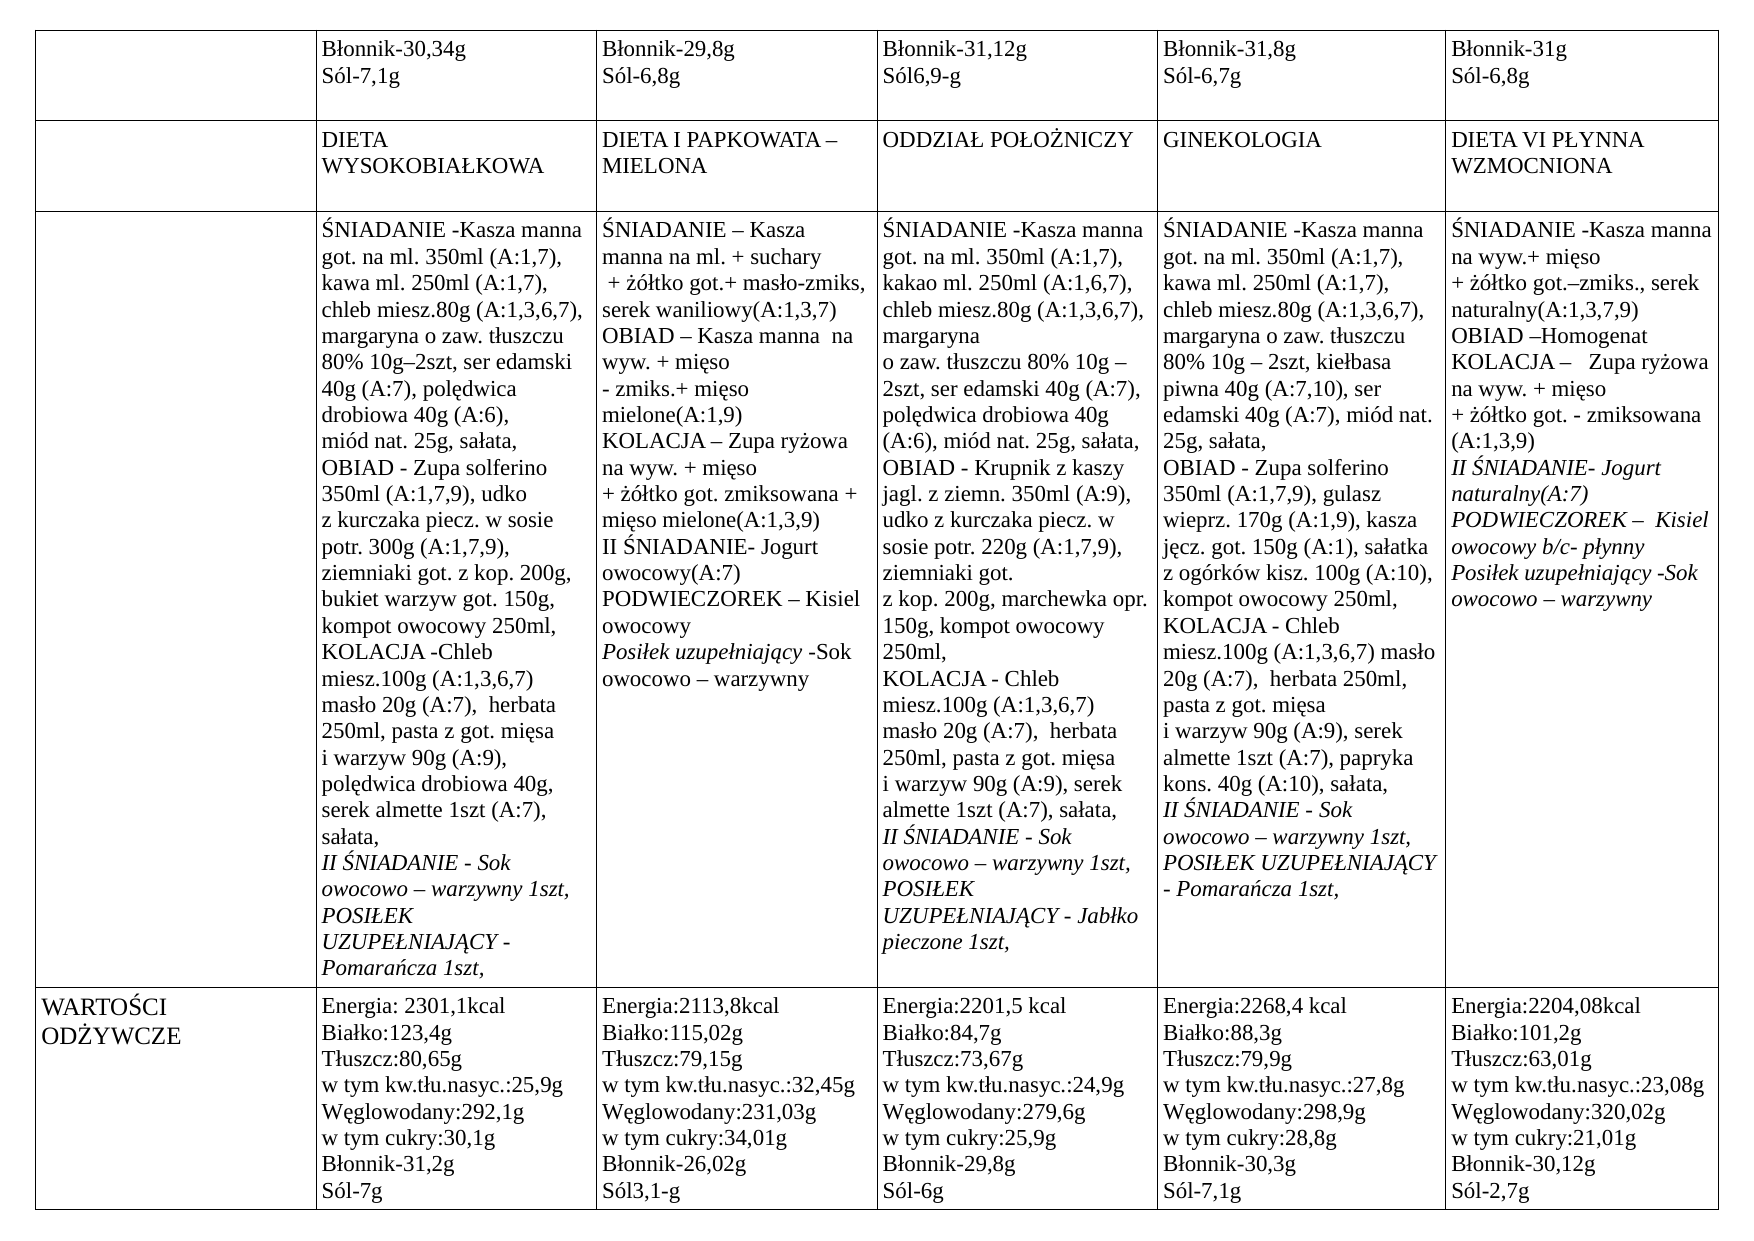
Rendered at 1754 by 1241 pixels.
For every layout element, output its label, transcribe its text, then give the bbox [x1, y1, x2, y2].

table_cell Energia: 2301,1kcal Białko:123,4g Tłuszcz:80,65g w tym kw.tłu.nasyc.:25,9g Węglowodany:292,1g w tym cukry:30,1g Błonnik-31,2g Sól-7g [317, 988, 596, 1209]
table_cell DIETA WYSOKOBIAŁKOWA [317, 121, 596, 211]
table_cell ŚNIADANIE -Kasza manna got. na ml. 350ml (A:1,7), kakao ml. 250ml (A:1,6,7), chleb miesz.80g (A:1,3,6,7), margaryna o zaw. tłuszczu 80% 10g – 2szt, ser edamski 40g (A:7), polędwica drobiowa 40g (A:6), miód nat. 25g, sałata, OBIAD - Krupnik z kaszy jagl. z ziemn. 350ml (A:9), udko z kurczaka piecz. w sosie potr. 220g (A:1,7,9), ziemniaki got. z kop. 200g, marchewka opr. 150g, kompot owocowy 250ml, KOLACJA - Chleb miesz.100g (A:1,3,6,7) masło 20g (A:7), herbata 250ml, pasta z got. mięsa i warzyw 90g (A:9), serek almette 1szt (A:7), sałata, II ŚNIADANIE - Sok owocowo – warzywny 1szt, POSIŁEK UZUPEŁNIAJĄCY - Jabłko pieczone 1szt, [878, 212, 1157, 987]
table_cell [36, 212, 316, 987]
table_cell DIETA VI PŁYNNA WZMOCNIONA [1446, 121, 1718, 211]
table_cell WARTOŚCI ODŻYWCZE [36, 988, 316, 1209]
table_cell ŚNIADANIE -Kasza manna got. na ml. 350ml (A:1,7), kawa ml. 250ml (A:1,7), chleb miesz.80g (A:1,3,6,7), margaryna o zaw. tłuszczu 80% 10g – 2szt, kiełbasa piwna 40g (A:7,10), ser edamski 40g (A:7), miód nat. 25g, sałata, OBIAD - Zupa solferino 350ml (A:1,7,9), gulasz wieprz. 170g (A:1,9), kasza jęcz. got. 150g (A:1), sałatka z ogórków kisz. 100g (A:10), kompot owocowy 250ml, KOLACJA - Chleb miesz.100g (A:1,3,6,7) masło 20g (A:7), herbata 250ml, pasta z got. mięsa i warzyw 90g (A:9), serek almette 1szt (A:7), papryka kons. 40g (A:10), sałata, II ŚNIADANIE - Sok owocowo – warzywny 1szt, POSIŁEK UZUPEŁNIAJĄCY - Pomarańcza 1szt, [1158, 212, 1445, 987]
table_cell GINEKOLOGIA [1158, 121, 1445, 211]
table_cell ŚNIADANIE -Kasza manna na wyw.+ mięso + żółtko got.–zmiks., serek naturalny(A:1,3,7,9) OBIAD –Homogenat KOLACJA – Zupa ryżowa na wyw. + mięso + żółtko got. - zmiksowana (A:1,3,9) II ŚNIADANIE- Jogurt naturalny(A:7) PODWIECZOREK – Kisiel owocowy b/c- płynny Posiłek uzupełniający -Sok owocowo – warzywny [1446, 212, 1718, 987]
table_cell Błonnik-31,8g Sól-6,7g [1158, 31, 1445, 120]
table_cell Błonnik-31,12g Sól6,9-g [878, 31, 1157, 120]
table_cell ODDZIAŁ POŁOŻNICZY [878, 121, 1157, 211]
table_cell Błonnik-31g Sól-6,8g [1446, 31, 1718, 120]
table_cell Energia:2204,08kcal Białko:101,2g Tłuszcz:63,01g w tym kw.tłu.nasyc.:23,08g Węglowodany:320,02g w tym cukry:21,01g Błonnik-30,12g Sól-2,7g [1446, 988, 1718, 1209]
table_cell Energia:2113,8kcal Białko:115,02g Tłuszcz:79,15g w tym kw.tłu.nasyc.:32,45g Węglowodany:231,03g w tym cukry:34,01g Błonnik-26,02g Sól3,1-g [597, 988, 877, 1209]
table_cell ŚNIADANIE -Kasza manna got. na ml. 350ml (A:1,7), kawa ml. 250ml (A:1,7), chleb miesz.80g (A:1,3,6,7), margaryna o zaw. tłuszczu 80% 10g–2szt, ser edamski 40g (A:7), polędwica drobiowa 40g (A:6), miód nat. 25g, sałata, OBIAD - Zupa solferino 350ml (A:1,7,9), udko z kurczaka piecz. w sosie potr. 300g (A:1,7,9), ziemniaki got. z kop. 200g, bukiet warzyw got. 150g, kompot owocowy 250ml, KOLACJA -Chleb miesz.100g (A:1,3,6,7) masło 20g (A:7), herbata 250ml, pasta z got. mięsa i warzyw 90g (A:9), polędwica drobiowa 40g, serek almette 1szt (A:7), sałata, II ŚNIADANIE - Sok owocowo – warzywny 1szt, POSIŁEK UZUPEŁNIAJĄCY - Pomarańcza 1szt, [317, 212, 596, 987]
table_cell Błonnik-30,34g Sól-7,1g [317, 31, 596, 120]
table_cell Energia:2201,5 kcal Białko:84,7g Tłuszcz:73,67g w tym kw.tłu.nasyc.:24,9g Węglowodany:279,6g w tym cukry:25,9g Błonnik-29,8g Sól-6g [878, 988, 1157, 1209]
table_cell Błonnik-29,8g Sól-6,8g [597, 31, 877, 120]
table_cell DIETA I PAPKOWATA – MIELONA [597, 121, 877, 211]
table_cell ŚNIADANIE – Kasza manna na ml. + suchary + żółtko got.+ masło-zmiks, serek waniliowy(A:1,3,7) OBIAD – Kasza manna na wyw. + mięso - zmiks.+ mięso mielone(A:1,9) KOLACJA – Zupa ryżowa na wyw. + mięso + żółtko got. zmiksowana + mięso mielone(A:1,3,9) II ŚNIADANIE- Jogurt owocowy(A:7) PODWIECZOREK – Kisiel owocowy Posiłek uzupełniający -Sok owocowo – warzywny [597, 212, 877, 987]
table_cell Energia:2268,4 kcal Białko:88,3g Tłuszcz:79,9g w tym kw.tłu.nasyc.:27,8g Węglowodany:298,9g w tym cukry:28,8g Błonnik-30,3g Sól-7,1g [1158, 988, 1445, 1209]
table_cell [36, 31, 316, 120]
table_cell [36, 121, 316, 211]
